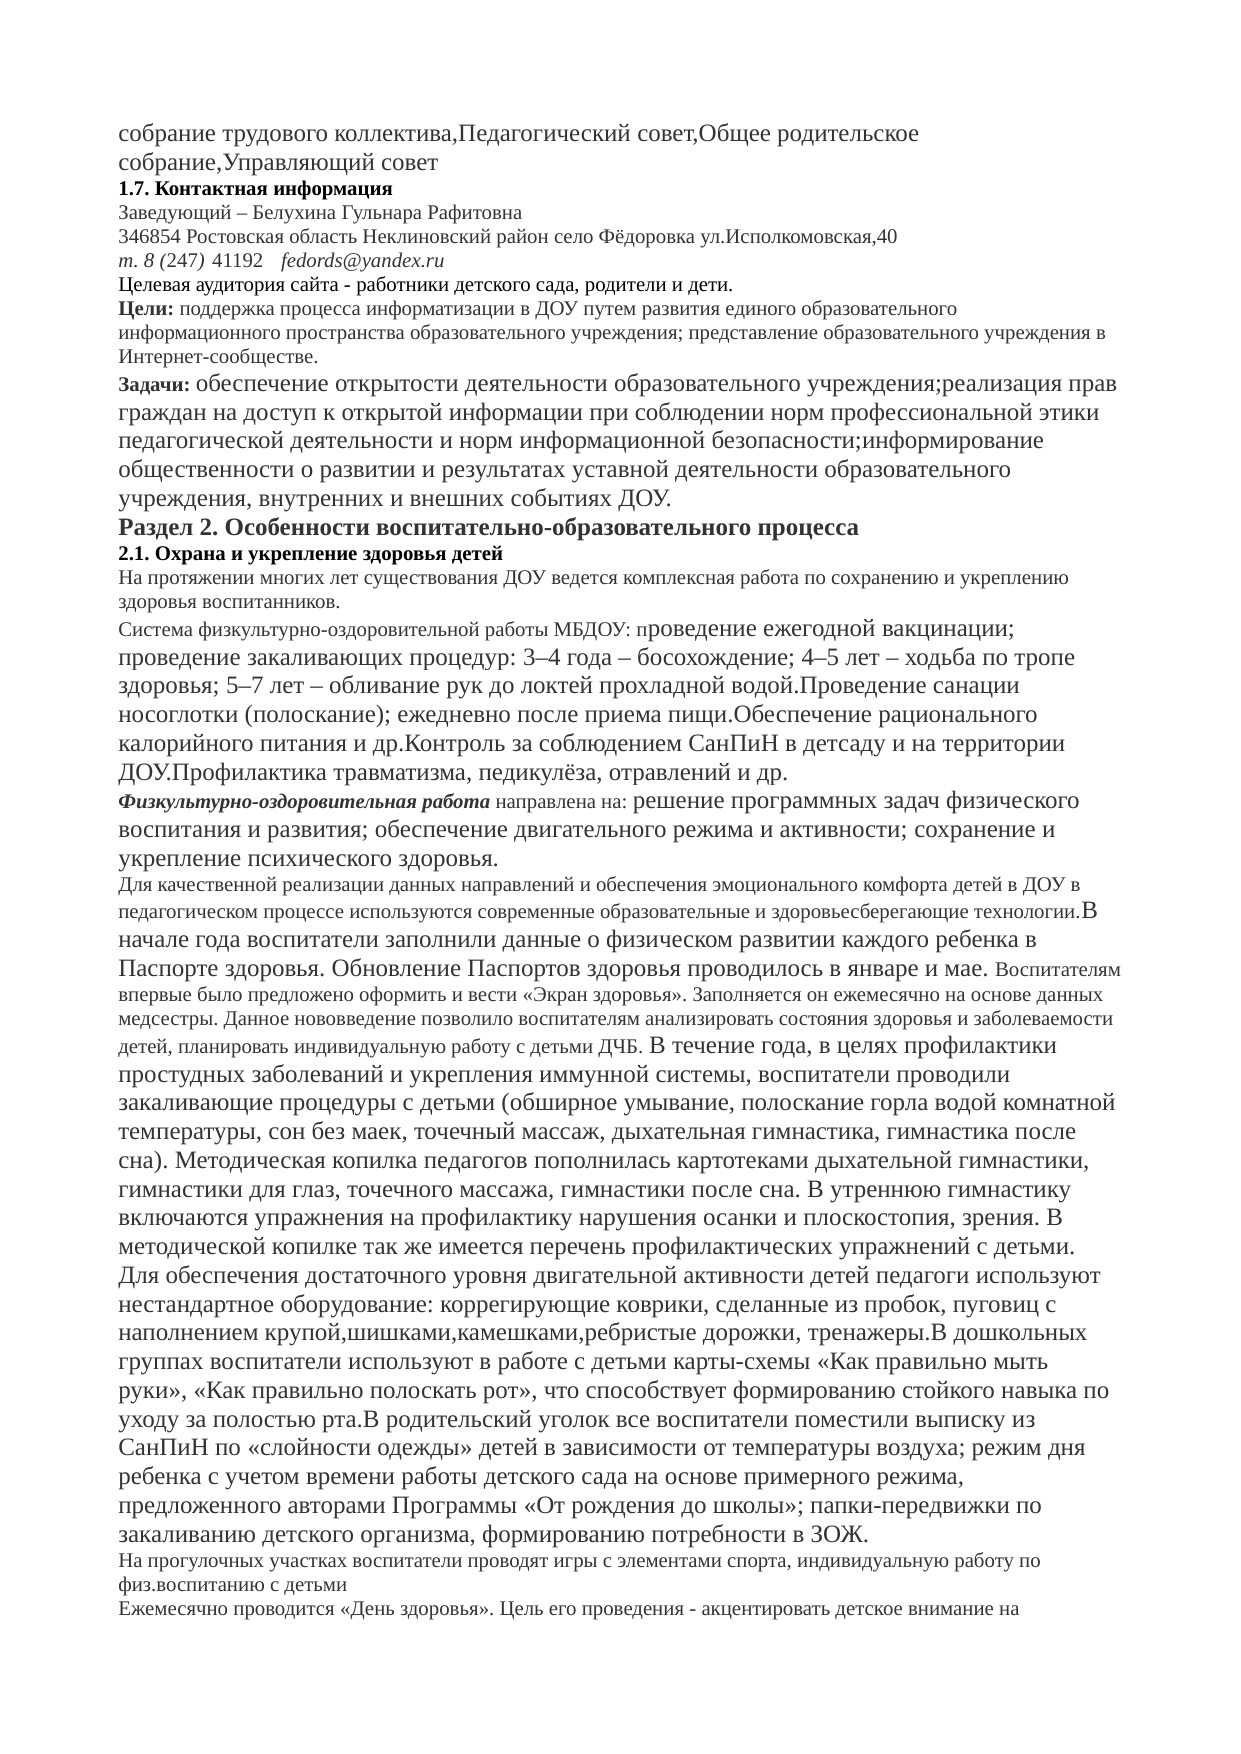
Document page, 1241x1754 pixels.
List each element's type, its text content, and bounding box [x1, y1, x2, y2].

text собрание трудового коллектива,Педагогический совет,Общее родительское собрание,Управляющий совет 1.7. Контактная информация Заведующий – Белухина Гульнара Рафитовна 346854 Ростовская область Неклиновский район село Фёдоровка ул.Исполкомовская,40 т. 8 (247) 41192 fedords@yandex.ru Целевая аудитория сайта - работники детского сада, родители и дети. Цели: поддержка процесса информатизации в ДОУ путем развития единого образовательного информационного пространства образовательного учреждения; представление образовательного учреждения в Интернет-сообществе. Задачи: обеспечение открытости деятельности образовательного учреждения;реализация прав граждан на доступ к открытой информации при соблюдении норм профессиональной этики педагогической деятельности и норм информационной безопасности;информирование общественности о развитии и результатах уставной деятельности образовательного учреждения, внутренних и внешних событиях ДОУ. Раздел 2. Особенности воспитательно-образовательного процесса 2.1. Охрана и укрепление здоровья детей На протяжении многих лет существования ДОУ ведется комплексная работа по сохранению и укреплению здоровья воспитанников. Система физкультурно-оздоровительной работы МБДОУ: проведение ежегодной вакцинации; проведение закаливающих процедур: 3–4 года – босохождение; 4–5 лет – ходьба по тропе здоровья; 5–7 лет – обливание рук до локтей прохладной водой.Проведение санации носоглотки (полоскание); ежедневно после приема пищи.Обеспечение рационального калорийного питания и др.Контроль за соблюдением СанПиН в детсаду и на территории ДОУ.Профилактика травматизма, педикулёза, отравлений и др. [118, 118, 1122, 785]
text Для качественной реализации данных направлений и обеспечения эмоционального комфорта детей в ДОУ в педагогическом процессе используются современные образовательные и здоровьесберегающие технологии.В начале года воспитатели заполнили данные о физическом развитии каждого ребенка в Паспорте здоровья. Обновление Паспортов здоровья проводилось в январе и мае. Воспитателям впервые было предложено оформить и вести «Экран здоровья». Заполняется он ежемесячно на основе данных медсестры. Данное нововведение позволило воспитателям анализировать состояния здоровья и заболеваемости детей, планировать индивидуальную работу с детьми ДЧБ. В течение года, в целях профилактики простудных заболеваний и укрепления иммунной системы, воспитатели проводили закаливающие процедуры с детьми (обширное умывание, полоскание горла водой комнатной температуры, сон без маек, точечный массаж, дыхательная гимнастика, гимнастика после сна). Методическая копилка педагогов пополнилась картотеками дыхательной гимнастики, гимнастики для глаз, точечного массажа, гимнастики после сна. В утреннюю гимнастику включаются упражнения на профилактику нарушения осанки и плоскостопия, зрения. В методической копилке так же имеется перечень профилактических упражнений с детьми. Для обеспечения достаточного уровня двигательной активности детей педагоги используют нестандартное оборудование: коррегирующие коврики, сделанные из пробок, пуговиц с наполнением крупой,шишками,камешками,ребристые дорожки, тренажеры.В дошкольных группах воспитатели используют в работе с детьми карты-схемы «Как правильно мыть руки», «Как правильно полоскать рот», что способствует формированию стойкого навыка по уходу за полостью рта.В родительский уголок все воспитатели поместили выписку из СанПиН по «слойности одежды» детей в зависимости от температуры воздуха; режим дня ребенка с учетом времени работы детского сада на основе примерного режима, предложенного авторами Программы «От рождения до школы»; папки-передвижки по закаливанию детского организма, формированию потребности в ЗОЖ. На прогулочных участках воспитатели проводят игры с элементами спорта, индивидуальную работу по физ.воспитанию с детьми Ежемесячно проводится «День здоровья». Цель его проведения - акцентировать детское внимание на [118, 872, 1122, 1620]
text Физкультурно-оздоровительная работа направлена на: решение программных задач физического воспитания и развития; обеспечение двигательного режима и активности; сохранение и укрепление психического здоровья. [118, 785, 1122, 872]
